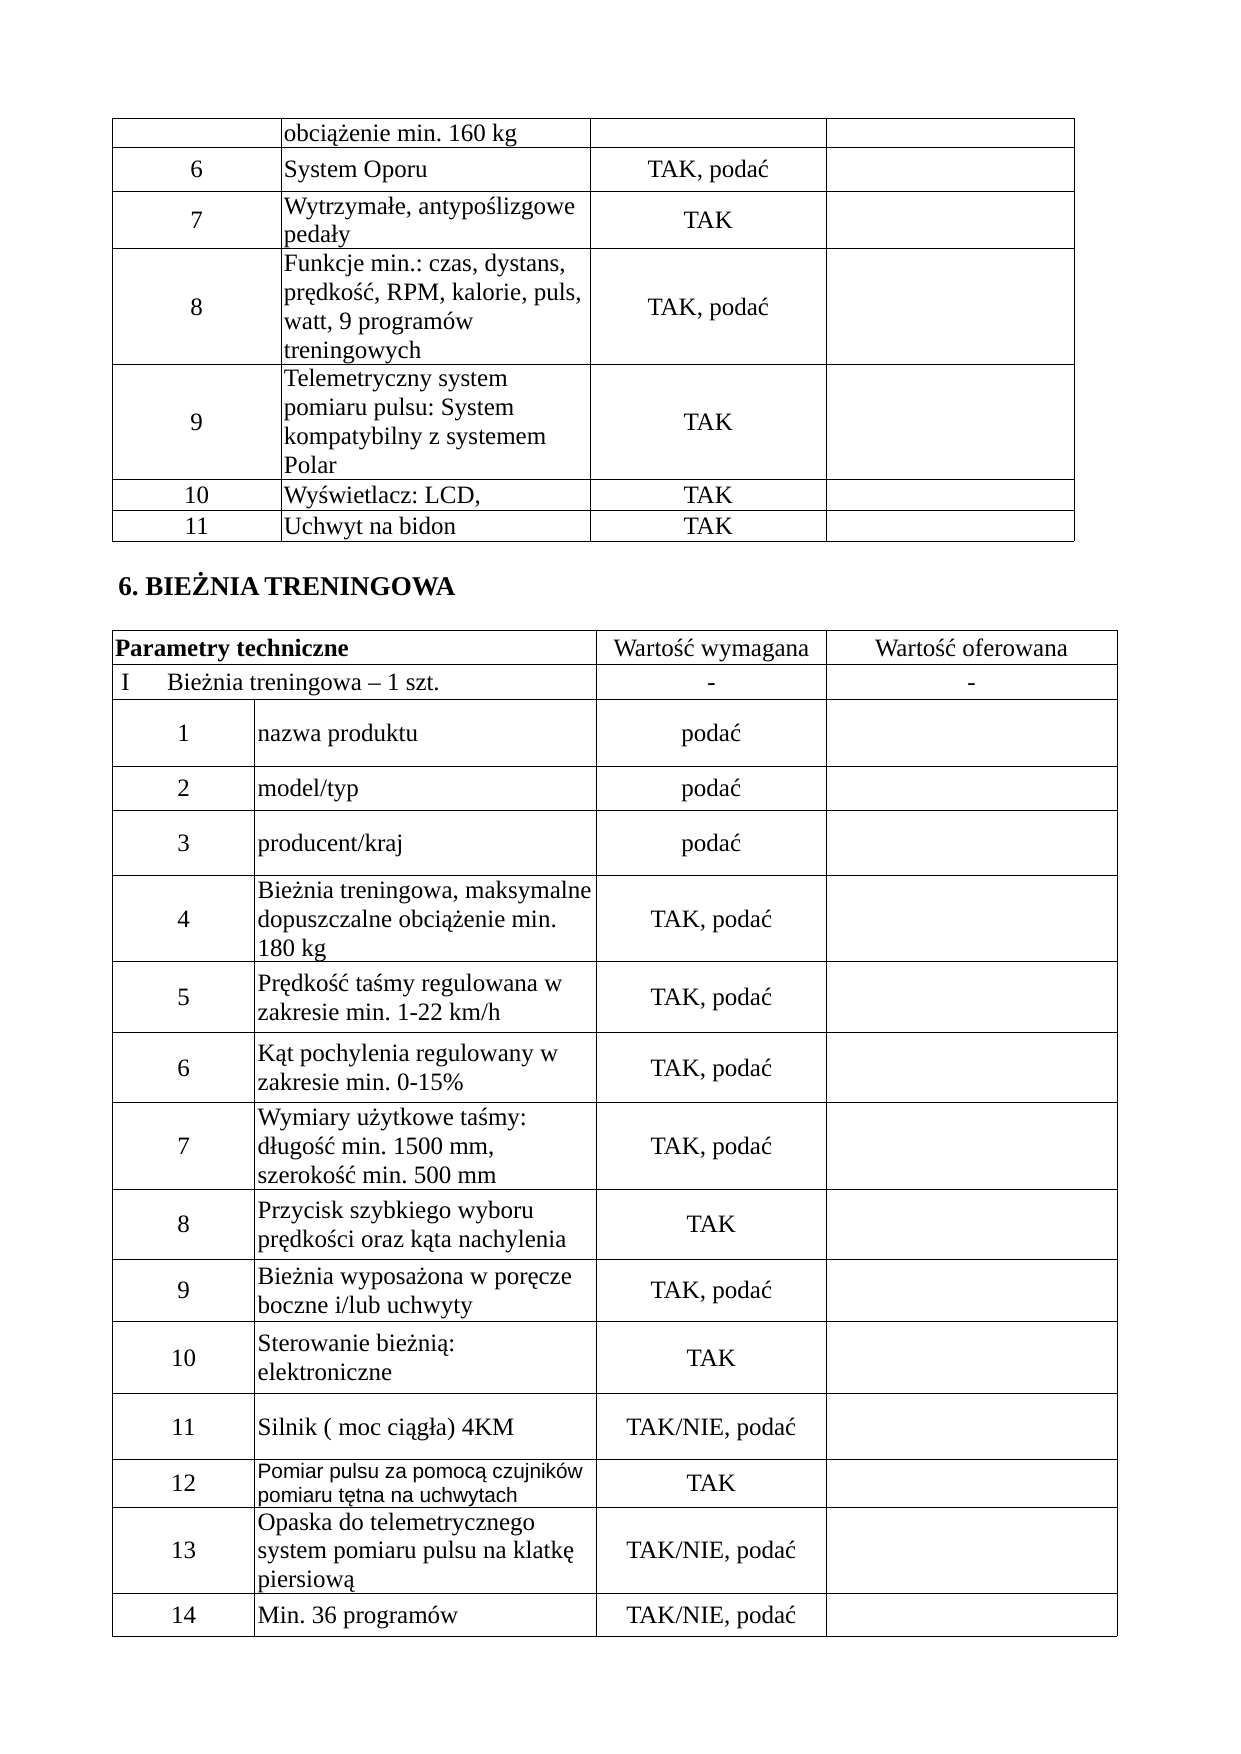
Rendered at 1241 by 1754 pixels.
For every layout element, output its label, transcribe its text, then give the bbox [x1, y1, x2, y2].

table_cell [827, 1103, 1117, 1188]
table_cell 12 [113, 1460, 254, 1507]
table_cell Wytrzymałe, antypoślizgowe pedały [282, 192, 590, 248]
table_cell 13 [113, 1508, 254, 1593]
table_cell Silnik ( moc ciągła) 4KM [255, 1394, 596, 1459]
table_cell 9 [113, 365, 281, 478]
table_cell [827, 148, 1074, 191]
table_cell Uchwyt na bidon [282, 511, 590, 541]
table_cell [827, 365, 1074, 478]
table_cell [591, 119, 826, 147]
table_cell 5 [113, 962, 254, 1032]
table_cell TAK, podać [591, 148, 826, 191]
table_cell Telemetryczny system pomiaru pulsu: System kompatybilny z systemem Polar [282, 365, 590, 478]
table_cell Wymiary użytkowe taśmy: długość min. 1500 mm, szerokość min. 500 mm [255, 1103, 596, 1188]
table_cell 4 [113, 876, 254, 961]
table_cell [827, 811, 1117, 875]
table_cell podać [597, 767, 826, 809]
table_cell TAK, podać [597, 1260, 826, 1321]
table_cell 7 [113, 1103, 254, 1188]
table_cell 6 [113, 148, 281, 191]
table_cell TAK [591, 365, 826, 478]
table_cell Kąt pochylenia regulowany w zakresie min. 0-15% [255, 1033, 596, 1102]
table_cell 7 [113, 192, 281, 248]
table_cell Wyświetlacz: LCD, [282, 480, 590, 510]
table_cell 11 [113, 511, 281, 541]
table_cell - [827, 665, 1117, 698]
table_cell Przycisk szybkiego wyboru prędkości oraz kąta nachylenia [255, 1190, 596, 1259]
table_cell [827, 249, 1074, 363]
table_cell 3 [113, 811, 254, 875]
table_header Wartość oferowana [827, 631, 1117, 664]
table_cell 8 [113, 249, 281, 363]
table_cell 11 [113, 1394, 254, 1459]
table_cell 14 [113, 1594, 254, 1636]
table_cell 10 [113, 1322, 254, 1393]
table_cell TAK/NIE, podać [597, 1394, 826, 1459]
table_cell Sterowanie bieżnią: elektroniczne [255, 1322, 596, 1393]
text 6. BIEŻNIA TRENINGOWA [118, 570, 1122, 601]
table_cell [113, 119, 281, 147]
table_cell TAK/NIE, podać [597, 1594, 826, 1636]
table_cell TAK [597, 1460, 826, 1507]
table_cell TAK, podać [597, 1033, 826, 1102]
table_cell Funkcje min.: czas, dystans, prędkość, RPM, kalorie, puls, watt, 9 programów treningowych [282, 249, 590, 363]
table_cell I Bieżnia treningowa – 1 szt. [113, 665, 596, 698]
table_cell [827, 767, 1117, 809]
table_cell [827, 700, 1117, 766]
table_cell - [597, 665, 826, 698]
table_cell Pomiar pulsu za pomocą czujników pomiaru tętna na uchwytach [255, 1460, 596, 1507]
table_cell Min. 36 programów [255, 1594, 596, 1636]
table_cell TAK [597, 1190, 826, 1259]
table_cell [827, 1394, 1117, 1459]
table_cell [827, 119, 1074, 147]
table_cell 9 [113, 1260, 254, 1321]
table_cell 6 [113, 1033, 254, 1102]
table_cell [827, 962, 1117, 1032]
table_cell TAK [591, 511, 826, 541]
table_cell podać [597, 811, 826, 875]
table_cell Bieżnia wyposażona w poręcze boczne i/lub uchwyty [255, 1260, 596, 1321]
table_cell TAK [591, 192, 826, 248]
table_cell 8 [113, 1190, 254, 1259]
table_cell podać [597, 700, 826, 766]
table_cell Prędkość taśmy regulowana w zakresie min. 1-22 km/h [255, 962, 596, 1032]
table_cell Opaska do telemetrycznego system pomiaru pulsu na klatkę piersiową [255, 1508, 596, 1593]
table_cell 1 [113, 700, 254, 766]
table_cell nazwa produktu [255, 700, 596, 766]
table_cell TAK, podać [597, 1103, 826, 1188]
table_cell TAK [597, 1322, 826, 1393]
table_cell TAK/NIE, podać [597, 1508, 826, 1593]
table_cell [827, 1033, 1117, 1102]
table_cell TAK, podać [597, 962, 826, 1032]
table_cell 2 [113, 767, 254, 809]
table_cell [827, 876, 1117, 961]
table_cell System Oporu [282, 148, 590, 191]
table_cell TAK, podać [591, 249, 826, 363]
table_cell [827, 480, 1074, 510]
table_cell [827, 1190, 1117, 1259]
table_cell TAK, podać [597, 876, 826, 961]
table_cell Bieżnia treningowa, maksymalne dopuszczalne obciążenie min. 180 kg [255, 876, 596, 961]
table_cell [827, 1508, 1117, 1593]
table_cell obciążenie min. 160 kg [282, 119, 590, 147]
table_header Wartość wymagana [597, 631, 826, 664]
table_cell model/typ [255, 767, 596, 809]
table_cell producent/kraj [255, 811, 596, 875]
table_cell [827, 1594, 1117, 1636]
table_cell [827, 1260, 1117, 1321]
table_cell [827, 511, 1074, 541]
table_cell [827, 1460, 1117, 1507]
table_cell 10 [113, 480, 281, 510]
table_cell [827, 192, 1074, 248]
table_cell [827, 1322, 1117, 1393]
table_cell TAK [591, 480, 826, 510]
table_header Parametry techniczne [113, 631, 596, 664]
